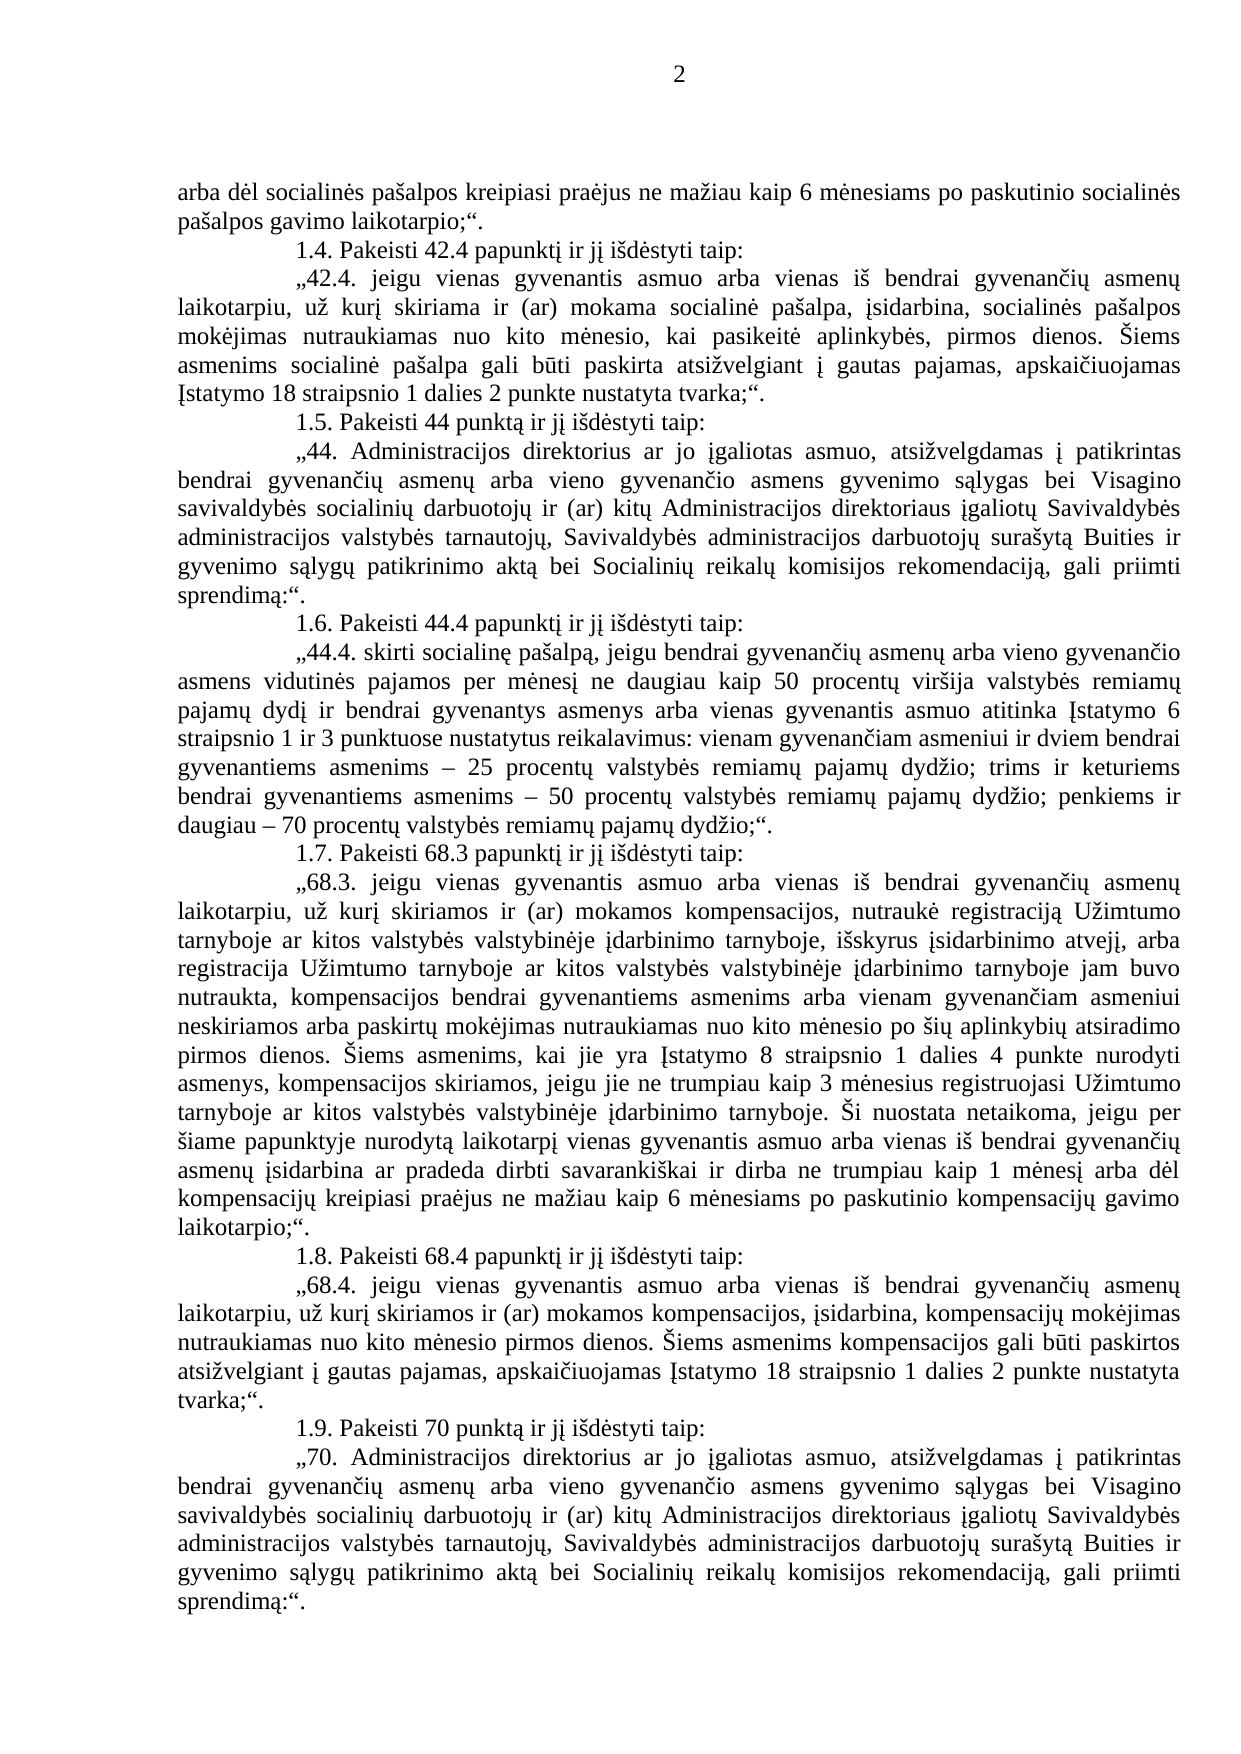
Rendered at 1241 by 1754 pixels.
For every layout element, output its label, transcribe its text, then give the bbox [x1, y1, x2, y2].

text „44.4. skirti socialinę pašalpą, jeigu bendrai gyvenančių asmenų arba vieno gyvenančio asmens vidutinės pajamos per mėnesį ne daugiau kaip 50 procentų viršija valstybės remiamų pajamų dydį ir bendrai gyvenantys asmenys arba vienas gyvenantis asmuo atitinka Įstatymo 6 straipsnio 1 ir 3 punktuose nustatytus reikalavimus: vienam gyvenančiam asmeniui ir dviem bendrai gyvenantiems asmenims – 25 procentų valstybės remiamų pajamų dydžio; trims ir keturiems bendrai gyvenantiems asmenims – 50 procentų valstybės remiamų pajamų dydžio; penkiems ir daugiau – 70 procentų valstybės remiamų pajamų dydžio;“. [177, 637, 1181, 838]
text 1.8. Pakeisti 68.4 papunktį ir jį išdėstyti taip: [177, 1241, 1181, 1270]
text 1.4. Pakeisti 42.4 papunktį ir jį išdėstyti taip: [177, 235, 1181, 263]
text 1.5. Pakeisti 44 punktą ir jį išdėstyti taip: [177, 407, 1181, 436]
text „68.3. jeigu vienas gyvenantis asmuo arba vienas iš bendrai gyvenančių asmenų laikotarpiu, už kurį skiriamos ir (ar) mokamos kompensacijos, nutraukė registraciją Užimtumo tarnyboje ar kitos valstybės valstybinėje įdarbinimo tarnyboje, išskyrus įsidarbinimo atvejį, arba registracija Užimtumo tarnyboje ar kitos valstybės valstybinėje įdarbinimo tarnyboje jam buvo nutraukta, kompensacijos bendrai gyvenantiems asmenims arba vienam gyvenančiam asmeniui neskiriamos arba paskirtų mokėjimas nutraukiamas nuo kito mėnesio po šių aplinkybių atsiradimo pirmos dienos. Šiems asmenims, kai jie yra Įstatymo 8 straipsnio 1 dalies 4 punkte nurodyti asmenys, kompensacijos skiriamos, jeigu jie ne trumpiau kaip 3 mėnesius registruojasi Užimtumo tarnyboje ar kitos valstybės valstybinėje įdarbinimo tarnyboje. Ši nuostata netaikoma, jeigu per šiame papunktyje nurodytą laikotarpį vienas gyvenantis asmuo arba vienas iš bendrai gyvenančių asmenų įsidarbina ar pradeda dirbti savarankiškai ir dirba ne trumpiau kaip 1 mėnesį arba dėl kompensacijų kreipiasi praėjus ne mažiau kaip 6 mėnesiams po paskutinio kompensacijų gavimo laikotarpio;“. [177, 867, 1181, 1241]
text „70. Administracijos direktorius ar jo įgaliotas asmuo, atsižvelgdamas į patikrintas bendrai gyvenančių asmenų arba vieno gyvenančio asmens gyvenimo sąlygas bei Visagino savivaldybės socialinių darbuotojų ir (ar) kitų Administracijos direktoriaus įgaliotų Savivaldybės administracijos valstybės tarnautojų, Savivaldybės administracijos darbuotojų surašytą Buities ir gyvenimo sąlygų patikrinimo aktą bei Socialinių reikalų komisijos rekomendaciją, gali priimti sprendimą:“. [177, 1442, 1181, 1615]
text 1.6. Pakeisti 44.4 papunktį ir jį išdėstyti taip: [177, 608, 1181, 637]
text 1.9. Pakeisti 70 punktą ir jį išdėstyti taip: [177, 1413, 1181, 1442]
text „68.4. jeigu vienas gyvenantis asmuo arba vienas iš bendrai gyvenančių asmenų laikotarpiu, už kurį skiriamos ir (ar) mokamos kompensacijos, įsidarbina, kompensacijų mokėjimas nutraukiamas nuo kito mėnesio pirmos dienos. Šiems asmenims kompensacijos gali būti paskirtos atsižvelgiant į gautas pajamas, apskaičiuojamas Įstatymo 18 straipsnio 1 dalies 2 punkte nustatyta tvarka;“. [177, 1270, 1181, 1413]
text „44. Administracijos direktorius ar jo įgaliotas asmuo, atsižvelgdamas į patikrintas bendrai gyvenančių asmenų arba vieno gyvenančio asmens gyvenimo sąlygas bei Visagino savivaldybės socialinių darbuotojų ir (ar) kitų Administracijos direktoriaus įgaliotų Savivaldybės administracijos valstybės tarnautojų, Savivaldybės administracijos darbuotojų surašytą Buities ir gyvenimo sąlygų patikrinimo aktą bei Socialinių reikalų komisijos rekomendaciją, gali priimti sprendimą:“. [177, 436, 1181, 608]
text arba dėl socialinės pašalpos kreipiasi praėjus ne mažiau kaip 6 mėnesiams po paskutinio socialinės pašalpos gavimo laikotarpio;“. [177, 177, 1181, 235]
text „42.4. jeigu vienas gyvenantis asmuo arba vienas iš bendrai gyvenančių asmenų laikotarpiu, už kurį skiriama ir (ar) mokama socialinė pašalpa, įsidarbina, socialinės pašalpos mokėjimas nutraukiamas nuo kito mėnesio, kai pasikeitė aplinkybės, pirmos dienos. Šiems asmenims socialinė pašalpa gali būti paskirta atsižvelgiant į gautas pajamas, apskaičiuojamas Įstatymo 18 straipsnio 1 dalies 2 punkte nustatyta tvarka;“. [177, 263, 1181, 407]
text 1.7. Pakeisti 68.3 papunktį ir jį išdėstyti taip: [177, 838, 1181, 867]
